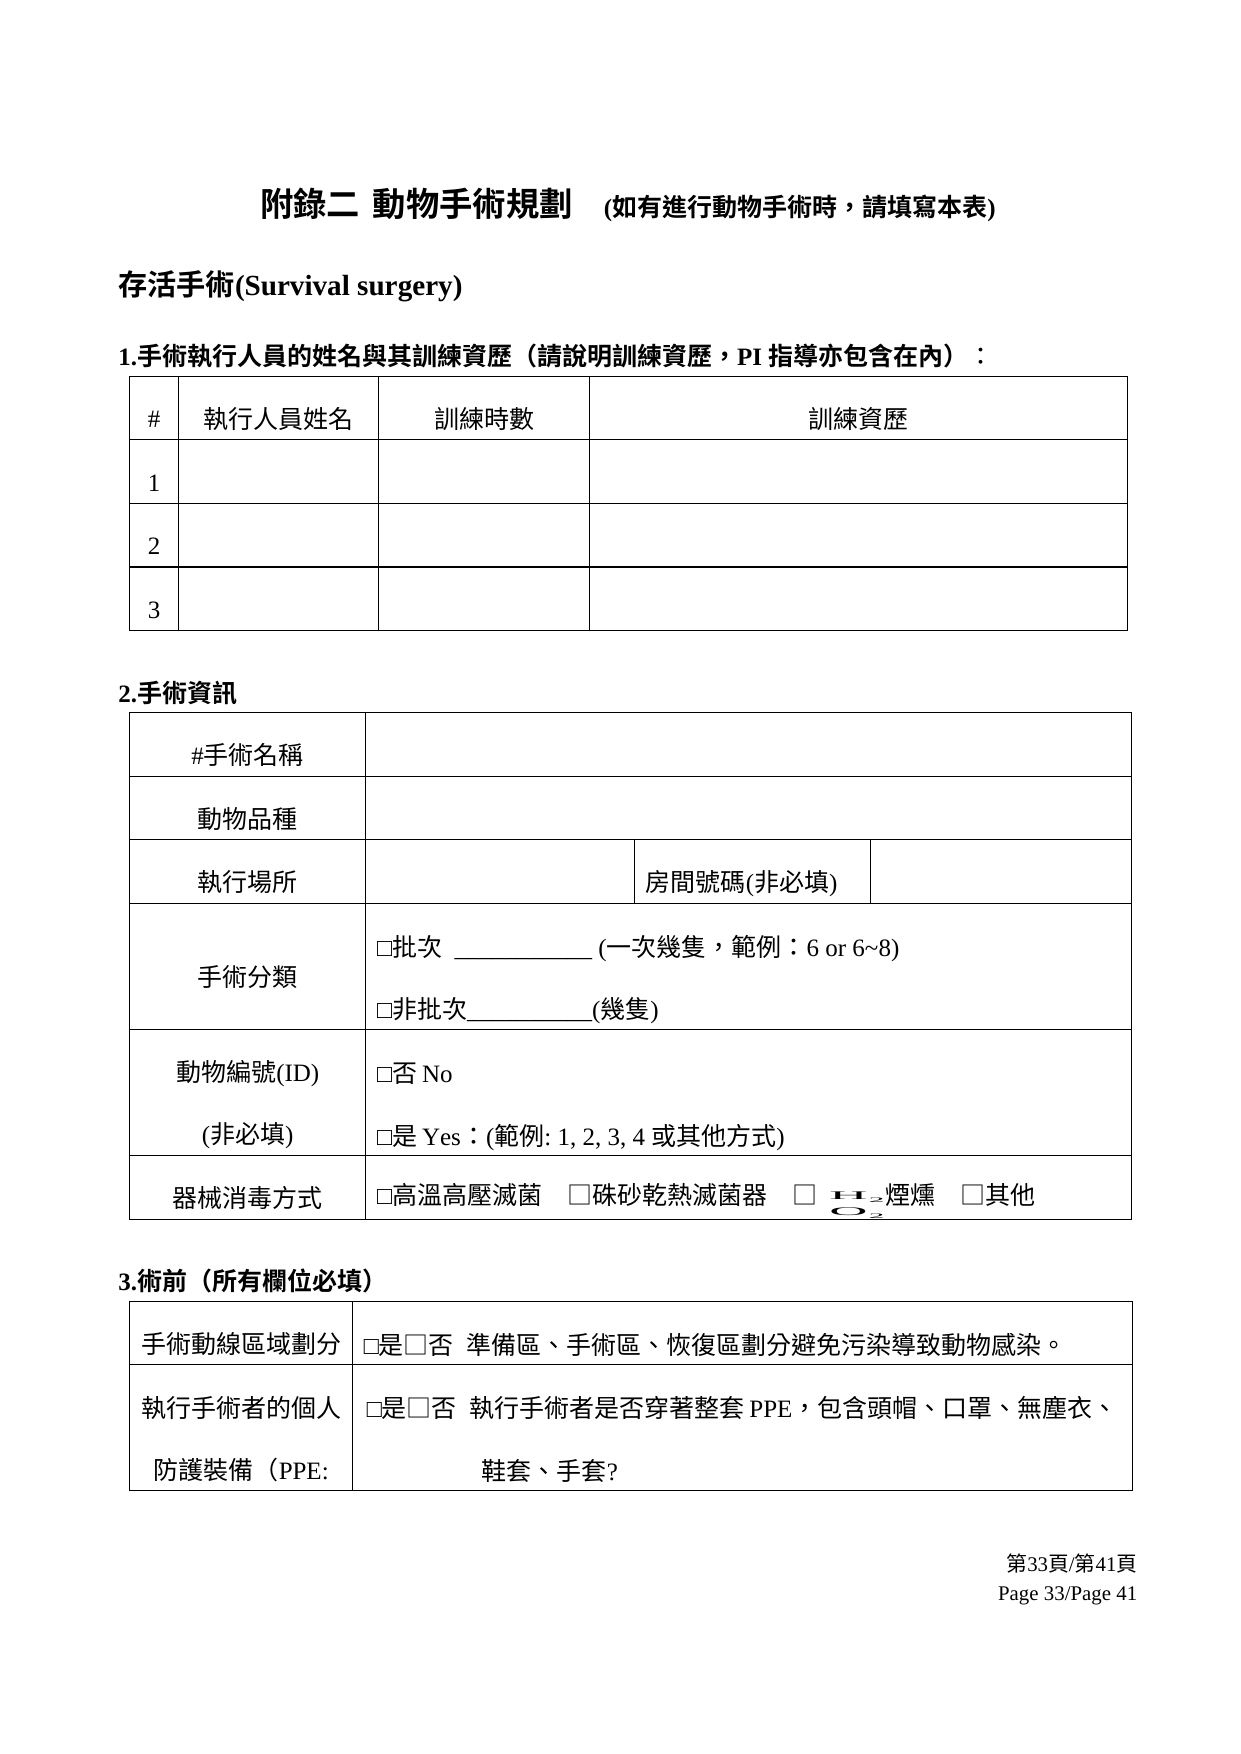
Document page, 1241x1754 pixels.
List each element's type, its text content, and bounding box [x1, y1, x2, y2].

table_cell [871, 840, 1131, 903]
table_cell □是□否 執行手術者是否穿著整套PPE，包含頭帽、口罩、無塵衣、鞋套、手套? [353, 1365, 1132, 1490]
table_header 訓練資歷 [590, 377, 1127, 439]
table_cell 手術分類 [130, 904, 365, 1029]
table_cell [366, 777, 1131, 839]
table_header [366, 713, 1131, 776]
table_cell [379, 440, 589, 503]
table_cell [179, 568, 378, 630]
table_header □是□否 準備區、手術區、恢復區劃分避免污染導致動物感染。 [353, 1302, 1132, 1364]
table_header 執行人員姓名 [179, 377, 378, 439]
table_header 訓練時數 [379, 377, 589, 439]
table_cell 執行場所 [130, 840, 365, 903]
table_header # [130, 377, 178, 439]
text 附錄二 動物手術規劃 (如有進行動物手術時，請填寫本表) [118, 160, 1137, 223]
table_cell [590, 440, 1127, 503]
text 存活手術(Survival surgery) [118, 241, 1137, 304]
table_cell 1 [130, 440, 178, 503]
table_cell [590, 504, 1127, 566]
table_cell [590, 568, 1127, 630]
table_cell [179, 440, 378, 503]
table_cell [379, 504, 589, 566]
text 1.手術執行人員的姓名與其訓練資歷（請說明訓練資歷，PI 指導亦包含在內）： [118, 313, 1137, 376]
table_cell □否No □是Yes：(範例: 1, 2, 3, 4 或其他方式) [366, 1030, 1131, 1155]
table_header #手術名稱 [130, 713, 365, 776]
table_cell 執行手術者的個人防護裝備（PPE: [130, 1365, 352, 1490]
table_cell 器械消毒方式 [130, 1156, 365, 1218]
table_cell [366, 840, 634, 903]
table_cell 2 [130, 504, 178, 566]
table_cell 動物品種 [130, 777, 365, 839]
table_cell [179, 504, 378, 566]
text 2.手術資訊 [118, 650, 1137, 712]
table_cell □高溫高壓滅菌 □硃砂乾熱滅菌器 □ 煙燻 □其他 [366, 1156, 1131, 1218]
table_cell 房間號碼(非必填) [635, 840, 870, 903]
text 3.術前（所有欄位必填） [118, 1238, 1137, 1301]
table_cell 動物編號(ID) (非必填) [130, 1030, 365, 1155]
table_cell 3 [130, 568, 178, 630]
table_cell [379, 568, 589, 630]
table_header 手術動線區域劃分 [130, 1302, 352, 1364]
table_cell □批次 ___________ (一次幾隻，範例：6 or 6~8) □非批次__________(幾隻) [366, 904, 1131, 1029]
